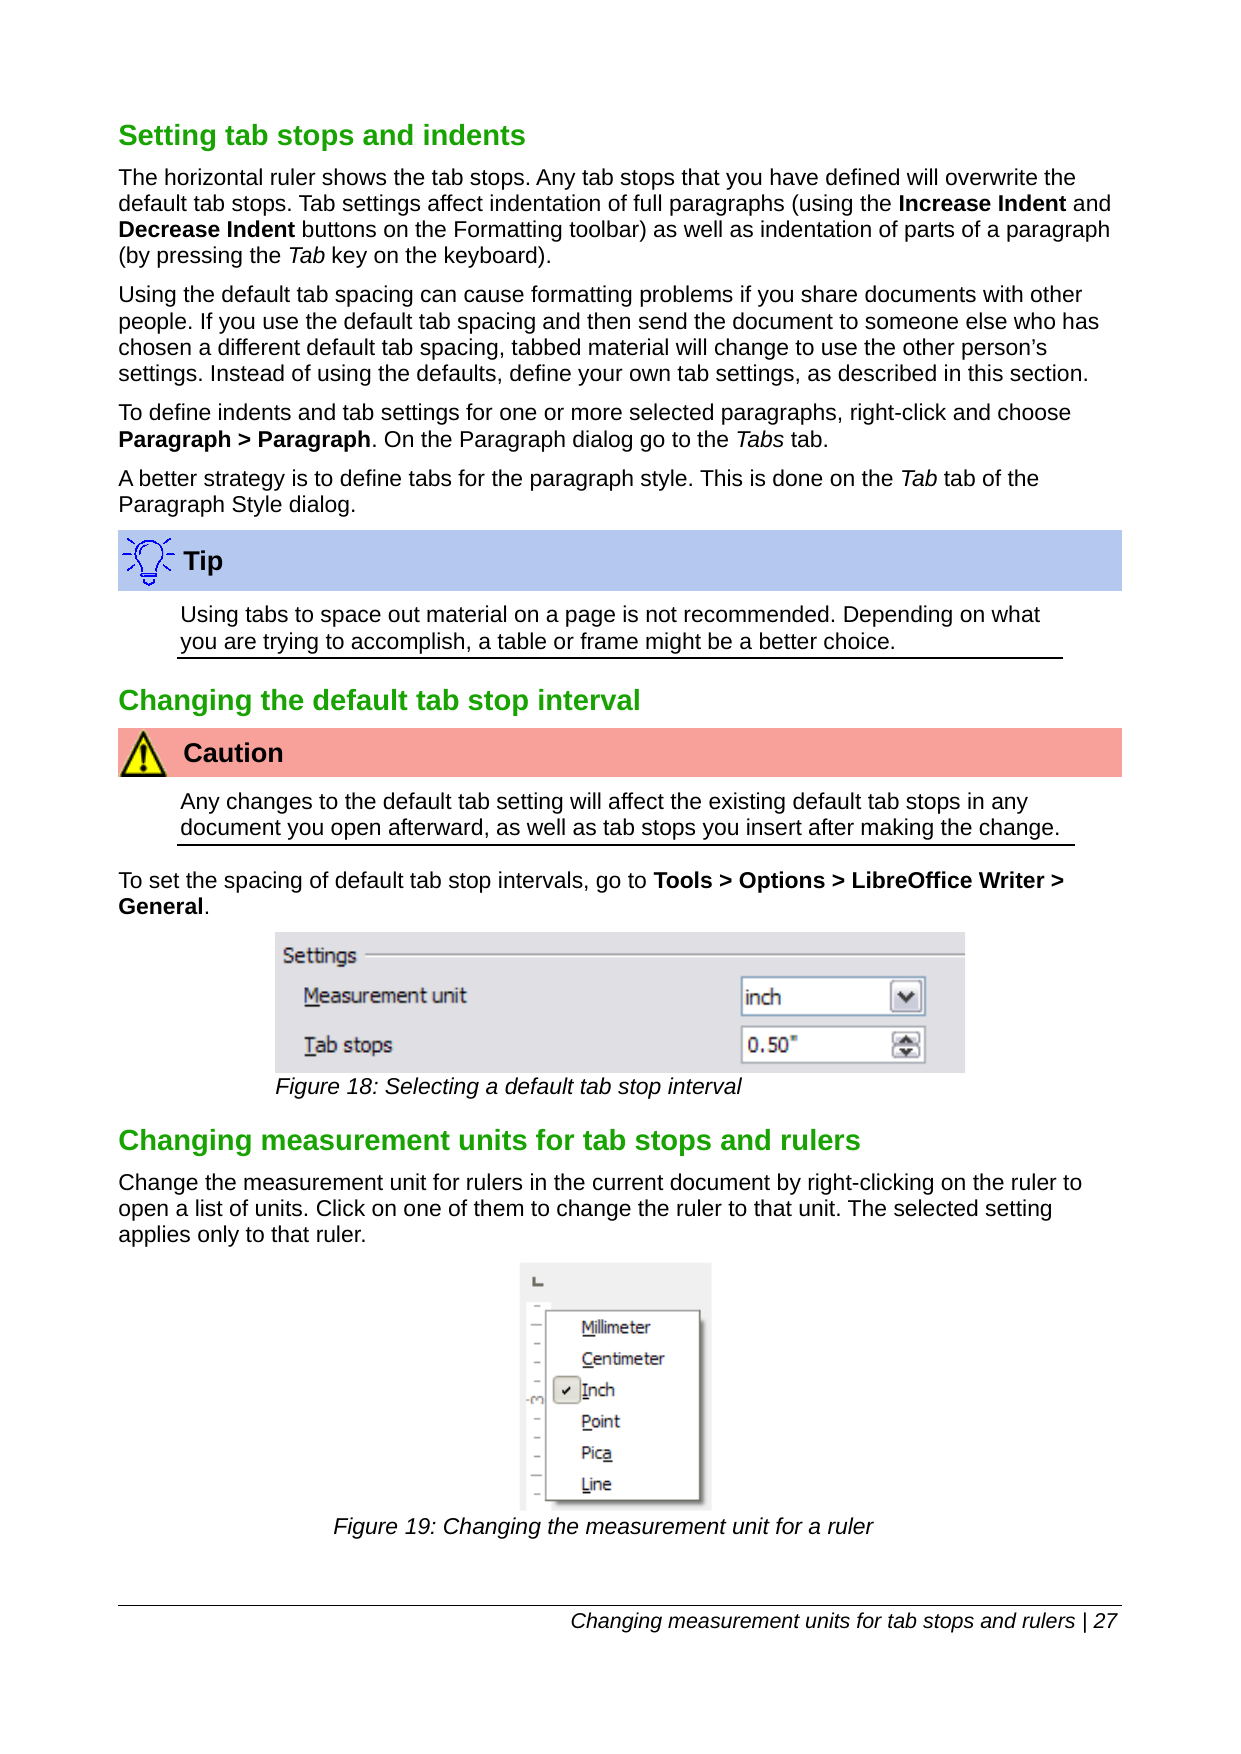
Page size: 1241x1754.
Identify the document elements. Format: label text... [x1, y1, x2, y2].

text To set the spacing of default tab stop intervals, go to Tools > Options > LibreOffice Writer > General. [118, 867, 1122, 919]
subtitle Changing measurement units for tab stops and rulers [118, 1123, 1122, 1157]
text Any changes to the default tab setting will affect the existing default tab stops in any document you open afterward, as well as tab stops you insert after making the change. [177, 785, 1075, 844]
picture [119, 729, 167, 777]
text To define indents and tab settings for one or more selected paragraphs, right-click and choose Paragraph > Paragraph. On the Paragraph dialog go to the Tabs tab. [118, 399, 1122, 452]
picture [119, 530, 179, 590]
text Figure 19: Changing the measurement unit for a ruler [333, 1260, 907, 1539]
subtitle Changing the default tab stop interval [118, 683, 1122, 716]
subtitle Caution [118, 728, 1122, 777]
text The horizontal ruler shows the tab stops. Any tab stops that you have defined will overwrite the default tab stops. Tab settings affect indentation of full paragraphs (using the Increase Indent and Decrease Indent buttons on the Formatting toolbar) as well as indentation of parts of a paragraph (by pressing the Tab key on the keyboard). [118, 163, 1122, 269]
text Using tabs to space out material on a page is not recommended. Depending on what you are trying to accomplish, a table or frame might be a better choice. [177, 598, 1063, 657]
subtitle Setting tab stops and indents [118, 118, 1122, 152]
text Change the measurement unit for rulers in the current document by right-clicking on the ruler to open a list of units. Click on one of them to change the ruler to that unit. The selected setting applies only to that ruler. [118, 1168, 1122, 1248]
picture [275, 932, 966, 1073]
subtitle Tip [118, 530, 1122, 591]
text Using the default tab spacing can cause formatting problems if you share documents with other people. If you use the default tab spacing and then send the document to someone else who has chosen a different default tab spacing, tabbed material will change to use the other person’s settings. Instead of using the defaults, define your own tab settings, as described in this section. [118, 281, 1122, 387]
picture [517, 1260, 715, 1514]
text A better strategy is to define tabs for the paragraph style. This is done on the Tab tab of the Paragraph Style dialog. [118, 464, 1122, 517]
text Figure 18: Selecting a default tab stop interval [275, 1073, 965, 1099]
